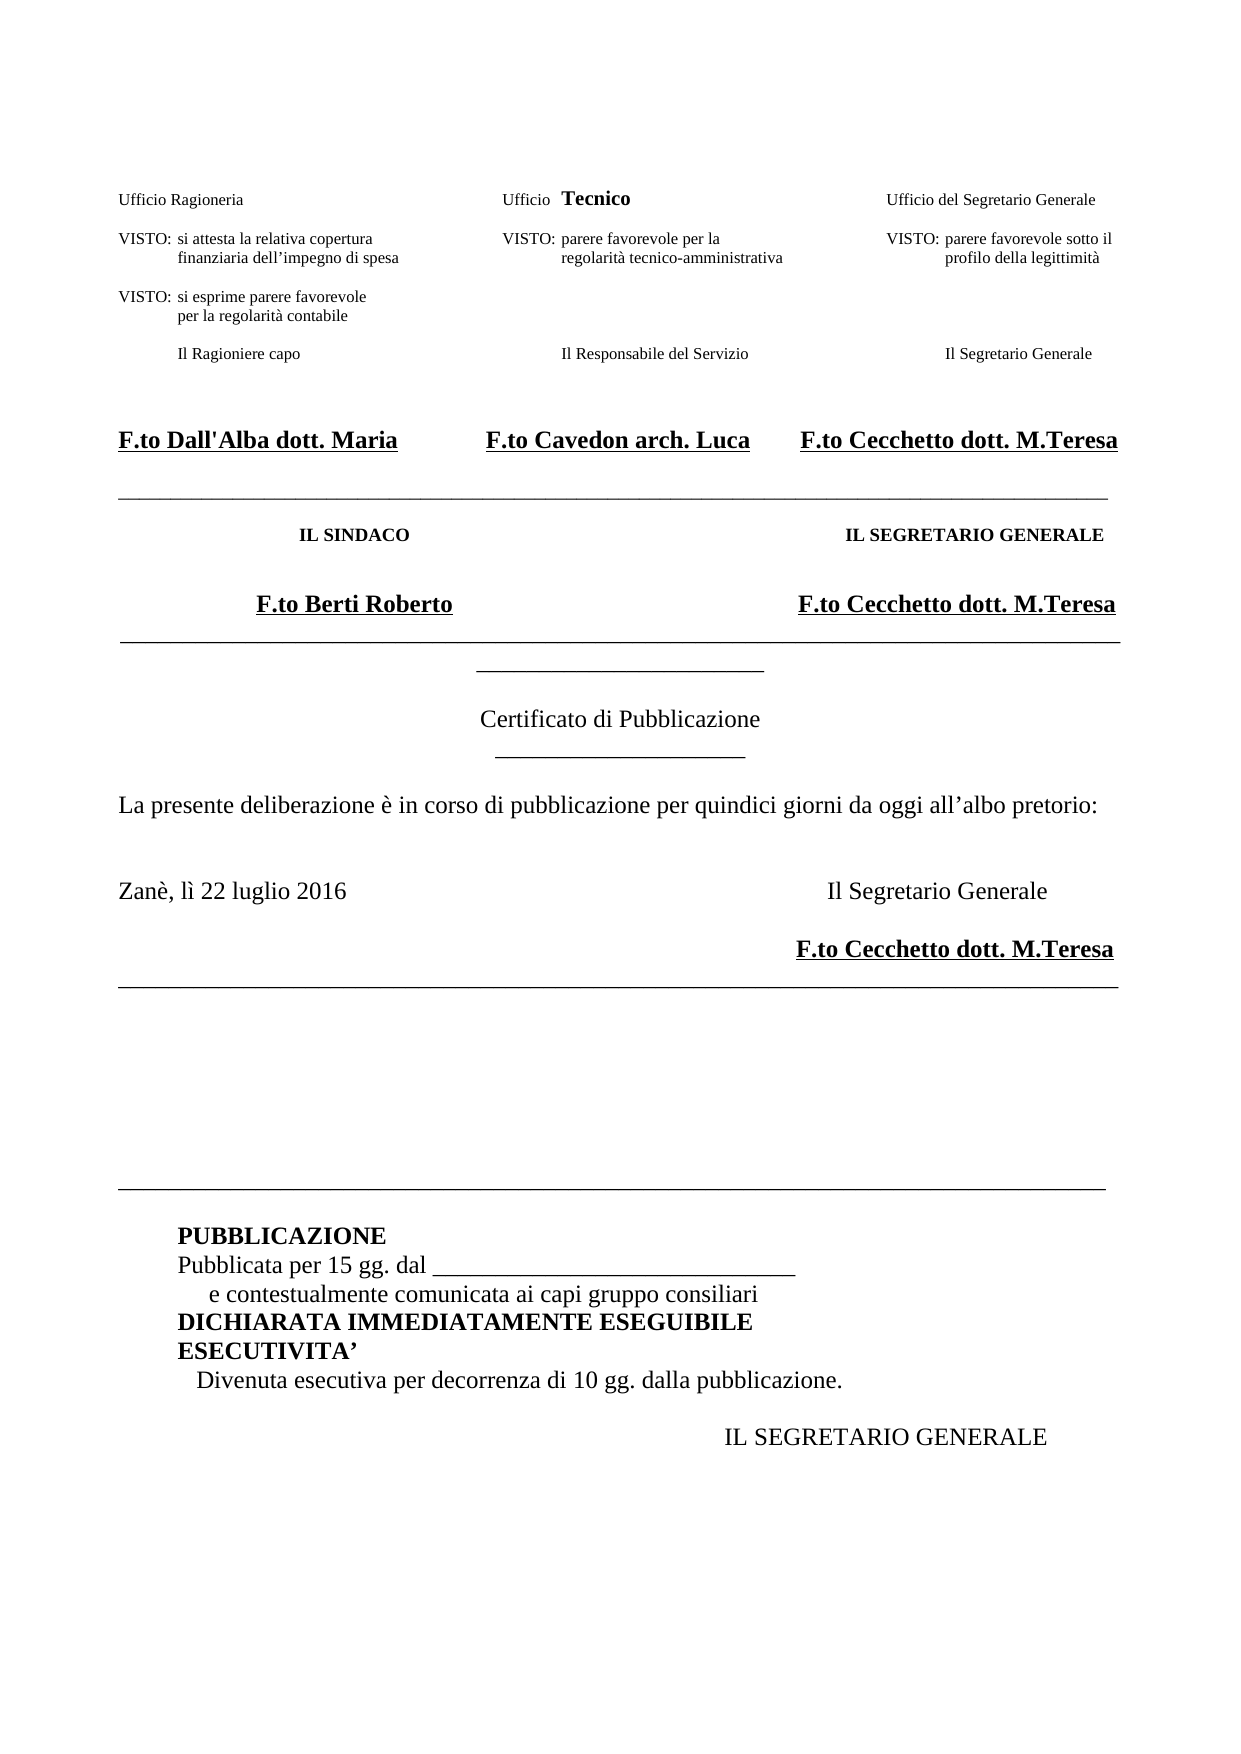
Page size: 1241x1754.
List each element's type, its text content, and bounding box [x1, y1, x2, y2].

text Il Ragioniere capo Il Responsabile del Servizio Il Segretario Generale [118, 344, 1122, 363]
text per la regolarità contabile [118, 306, 1122, 325]
text Ufficio Ragioneria Ufficio Tecnico Ufficio del Segretario Generale [118, 186, 1122, 210]
text PUBBLICAZIONE [118, 1221, 1122, 1250]
text F.to Berti Roberto F.to Cecchetto dott. M.Teresa [118, 589, 1122, 617]
text DICHIARATA IMMEDIATAMENTE ESEGUIBILE [118, 1307, 1122, 1336]
text  e contestualmente comunicata ai capi gruppo consiliari [118, 1279, 1122, 1307]
text _______________________________________________________________________________________________________ [118, 617, 1122, 675]
text IL SINDACO IL SEGRETARIO GENERALE [118, 524, 1122, 546]
text F.to Dall'Alba dott. Maria F.to Cavedon arch. Luca F.to Cecchetto dott. M.Teresa [118, 426, 1122, 454]
text VISTO: si esprime parere favorevole [118, 287, 1122, 306]
text VISTO: si attesta la relativa copertura VISTO: parere favorevole per la VISTO: parere favorevole sotto il [118, 229, 1122, 248]
text finanziaria dell’impegno di spesa regolarità tecnico-amministrativa profilo della legittimità [118, 248, 1122, 267]
text _______________________________________________________________________________ [118, 1164, 1122, 1192]
text IL SEGRETARIO GENERALE [118, 1422, 1122, 1451]
text Zanè, lì 22 luglio 2016 Il Segretario Generale [118, 876, 1122, 905]
text Pubblicata per 15 gg. dal _____________________________ [118, 1250, 1122, 1279]
text Divenuta esecutiva per decorrenza di 10 gg. dalla pubblicazione. [118, 1365, 1122, 1394]
text ESECUTIVITA’ [118, 1336, 1122, 1365]
text ____________________ [118, 732, 1122, 761]
text _______________________________________________________________________________________________ [118, 478, 1122, 502]
text F.to Cecchetto dott. M.Teresa ________________________________________________________________________________ [118, 934, 1122, 991]
text La presente deliberazione è in corso di pubblicazione per quindici giorni da oggi all’albo pretorio: [118, 790, 1122, 819]
text Certificato di Pubblicazione [118, 704, 1122, 732]
